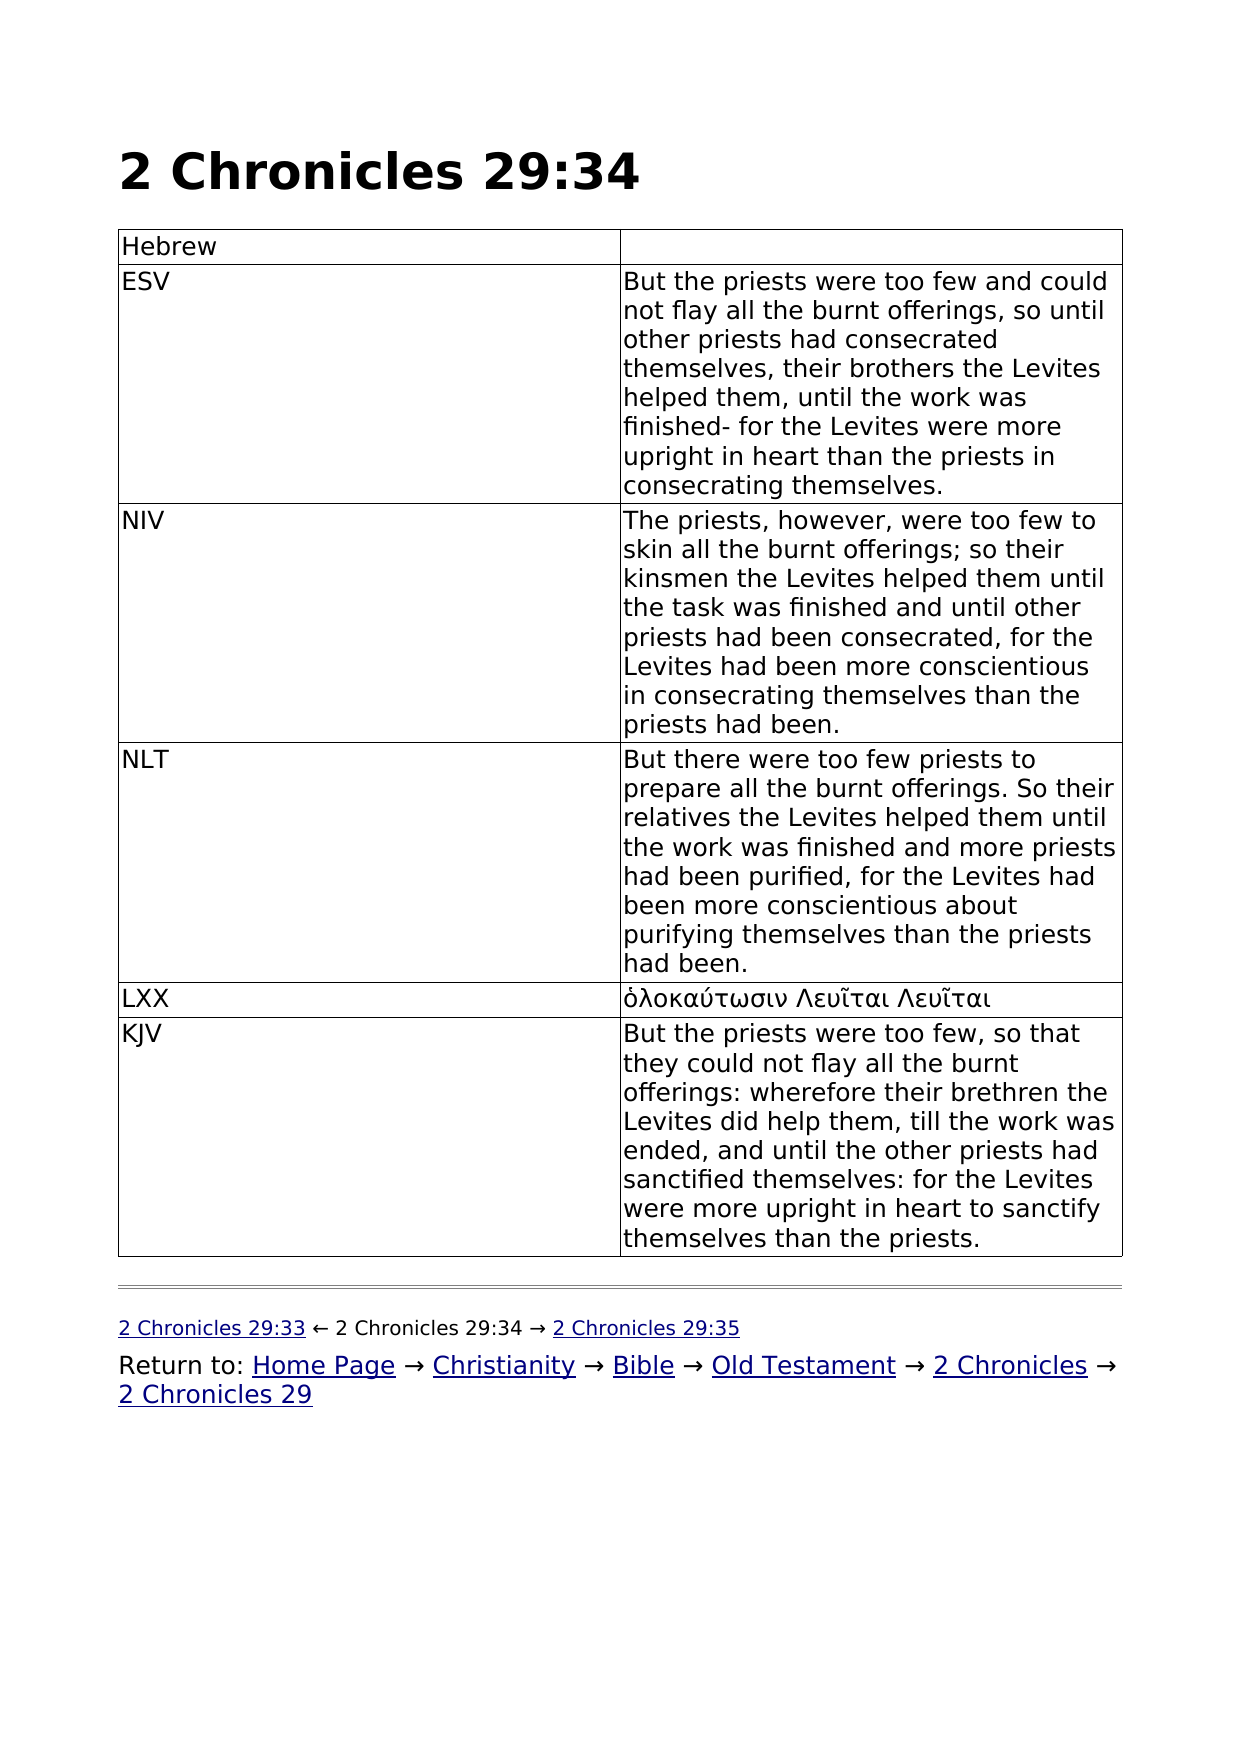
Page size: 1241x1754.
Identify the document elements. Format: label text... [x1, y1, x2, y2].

subtitle 2 Chronicles 29:34 [118, 143, 1122, 201]
table_cell But there were too few priests to prepare all the burnt offerings. So their relatives the Levites helped them until the work was finished and more priests had been purified, for the Levites had been more conscientious about purifying themselves than the priests had been. [621, 743, 1122, 982]
table_cell NIV [119, 504, 620, 742]
table_cell But the priests were too few, so that they could not flay all the burnt offerings: wherefore their brethren the Levites did help them, till the work was ended, and until the other priests had sanctified themselves: for the Levites were more upright in heart to sanctify themselves than the priests. [621, 1018, 1122, 1256]
table_cell LXX [119, 983, 620, 1017]
text 2 Chronicles 29:33 ← 2 Chronicles 29:34 → 2 Chronicles 29:35 [118, 1317, 1122, 1351]
table_cell ESV [119, 265, 620, 503]
table_cell ὁλοκαύτωσιν Λευῖται Λευῖται [621, 983, 1122, 1017]
table_cell KJV [119, 1018, 620, 1256]
table_header [621, 230, 1122, 264]
text Return to: Home Page → Christianity → Bible → Old Testament → 2 Chronicles → 2 Chronicles 29 [118, 1351, 1122, 1409]
table_cell The priests, however, were too few to skin all the burnt offerings; so their kinsmen the Levites helped them until the task was finished and until other priests had been consecrated, for the Levites had been more conscientious in consecrating themselves than the priests had been. [621, 504, 1122, 742]
table_cell But the priests were too few and could not flay all the burnt offerings, so until other priests had consecrated themselves, their brothers the Levites helped them, until the work was finished- for the Levites were more upright in heart than the priests in consecrating themselves. [621, 265, 1122, 503]
table_cell NLT [119, 743, 620, 982]
table_header Hebrew [119, 230, 620, 264]
